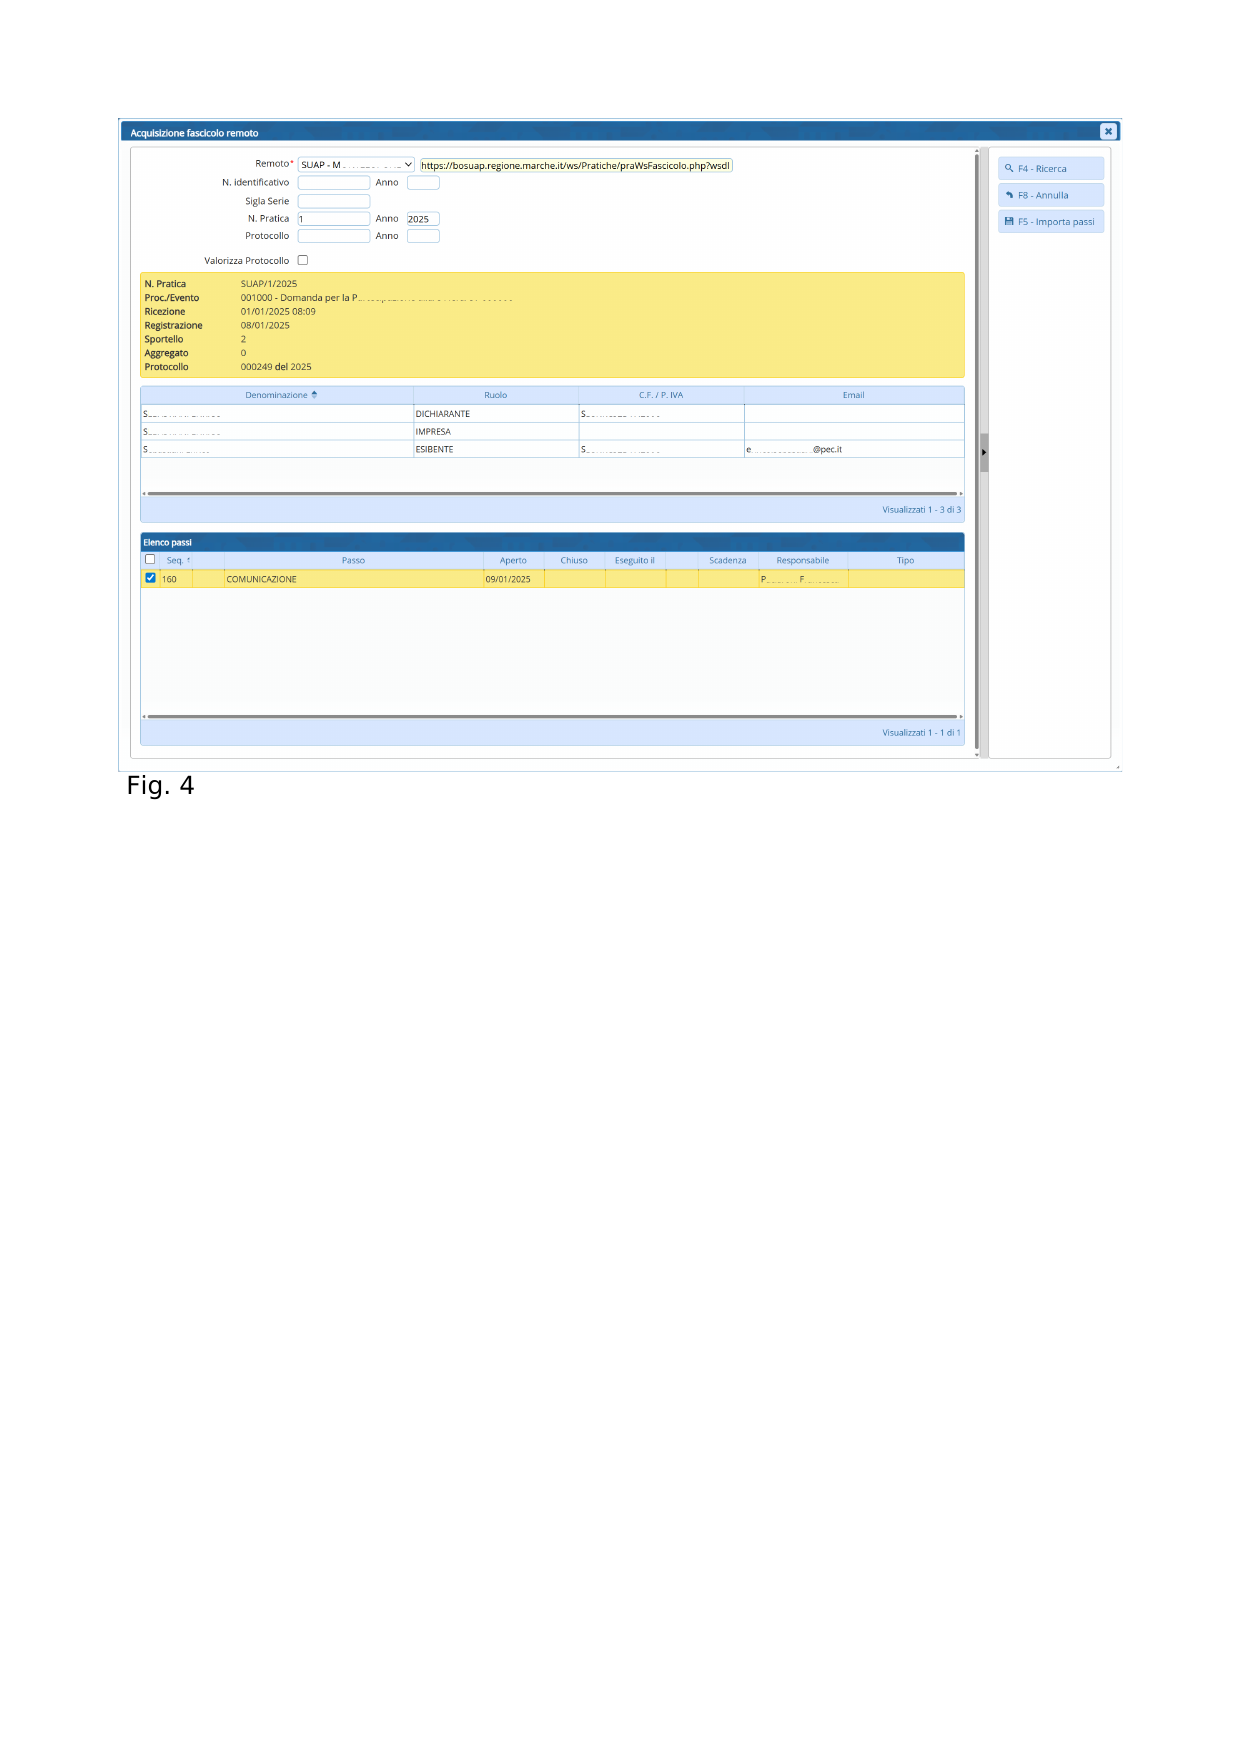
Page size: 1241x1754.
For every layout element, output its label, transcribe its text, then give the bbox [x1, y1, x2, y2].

picture [118, 118, 1123, 772]
text Fig. 4 [118, 772, 1122, 801]
